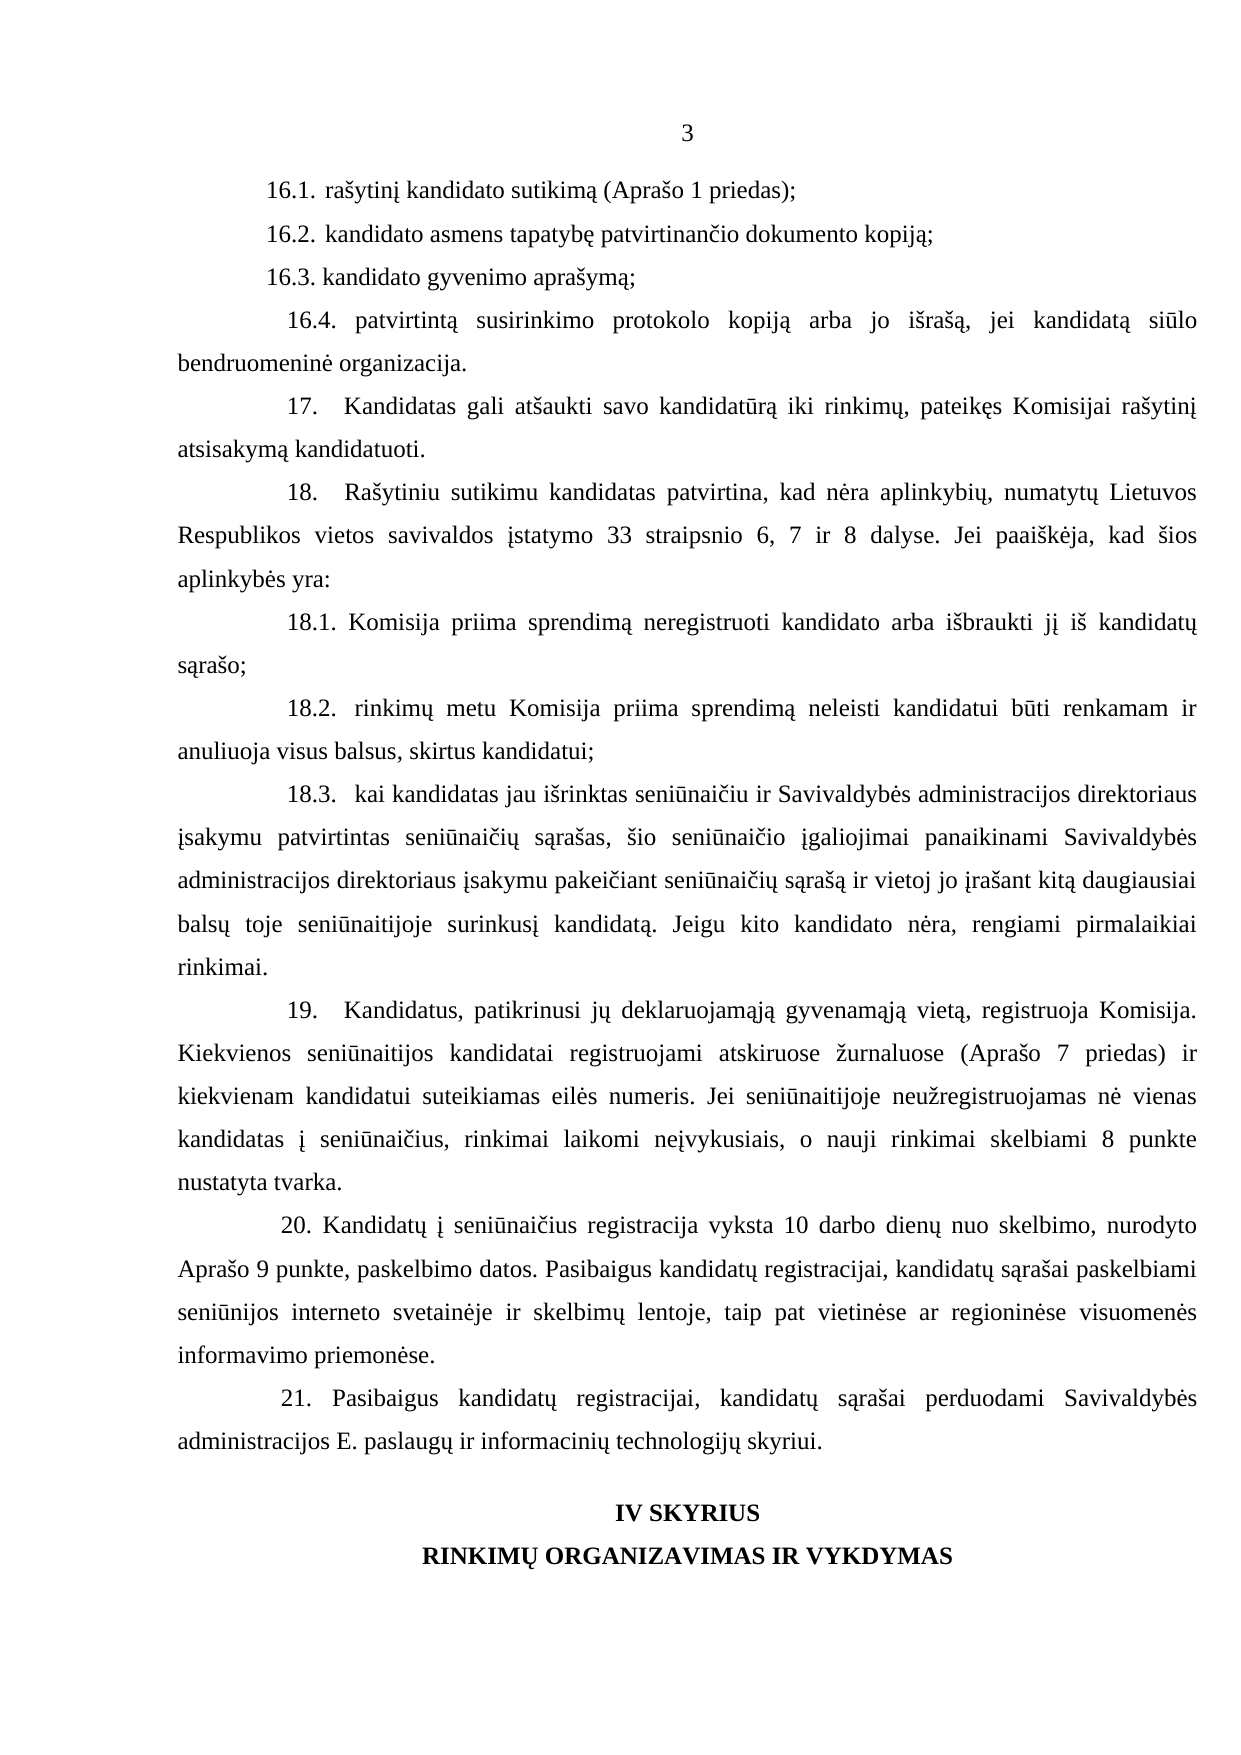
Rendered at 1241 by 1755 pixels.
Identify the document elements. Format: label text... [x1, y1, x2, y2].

text 16.1. rašytinį kandidato sutikimą (Aprašo 1 priedas); [266, 176, 1198, 204]
text 16.4. patvirtintą susirinkimo protokolo kopiją arba jo išrašą, jei kandidatą siūlo bendruomeninė organizacija. [177, 305, 1198, 377]
text 16.3. kandidato gyvenimo aprašymą; [266, 262, 1198, 291]
text 21. Pasibaigus kandidatų registracijai, kandidatų sąrašai perduodami Savivaldybės administracijos E. paslaugų ir informacinių technologijų skyriui. [177, 1383, 1198, 1455]
text RINKIMŲ ORGANIZAVIMAS IR VYKDYMAS [177, 1541, 1198, 1570]
text IV SKYRIUS [177, 1498, 1198, 1527]
text 20. Kandidatų į seniūnaičius registracija vyksta 10 darbo dienų nuo skelbimo, nurodyto Aprašo 9 punkte, paskelbimo datos. Pasibaigus kandidatų registracijai, kandidatų sąrašai paskelbiami seniūnijos interneto svetainėje ir skelbimų lentoje, taip pat vietinėse ar regioninėse visuomenės informavimo priemonėse. [177, 1211, 1198, 1369]
text 18.3. kai kandidatas jau išrinktas seniūnaičiu ir Savivaldybės administracijos direktoriaus įsakymu patvirtintas seniūnaičių sąrašas, šio seniūnaičio įgaliojimai panaikinami Savivaldybės administracijos direktoriaus įsakymu pakeičiant seniūnaičių sąrašą ir vietoj jo įrašant kitą daugiausiai balsų toje seniūnaitijoje surinkusį kandidatą. Jeigu kito kandidato nėra, rengiami pirmalaikiai rinkimai. [177, 779, 1198, 981]
text 19. Kandidatus, patikrinusi jų deklaruojamąją gyvenamąją vietą, registruoja Komisija. Kiekvienos seniūnaitijos kandidatai registruojami atskiruose žurnaluose (Aprašo 7 priedas) ir kiekvienam kandidatui suteikiamas eilės numeris. Jei seniūnaitijoje neužregistruojamas nė vienas kandidatas į seniūnaičius, rinkimai laikomi neįvykusiais, o nauji rinkimai skelbiami 8 punkte nustatyta tvarka. [177, 995, 1198, 1196]
text 17. Kandidatas gali atšaukti savo kandidatūrą iki rinkimų, pateikęs Komisijai rašytinį atsisakymą kandidatuoti. [177, 391, 1198, 463]
text 16.2. kandidato asmens tapatybę patvirtinančio dokumento kopiją; [266, 219, 1198, 247]
text 18.1. Komisija priima sprendimą neregistruoti kandidato arba išbraukti jį iš kandidatų sąrašo; [177, 607, 1198, 679]
text 18.2. rinkimų metu Komisija priima sprendimą neleisti kandidatui būti renkamam ir anuliuoja visus balsus, skirtus kandidatui; [177, 693, 1198, 765]
text 18. Rašytiniu sutikimu kandidatas patvirtina, kad nėra aplinkybių, numatytų Lietuvos Respublikos vietos savivaldos įstatymo 33 straipsnio 6, 7 ir 8 dalyse. Jei paaiškėja, kad šios aplinkybės yra: [177, 477, 1198, 592]
